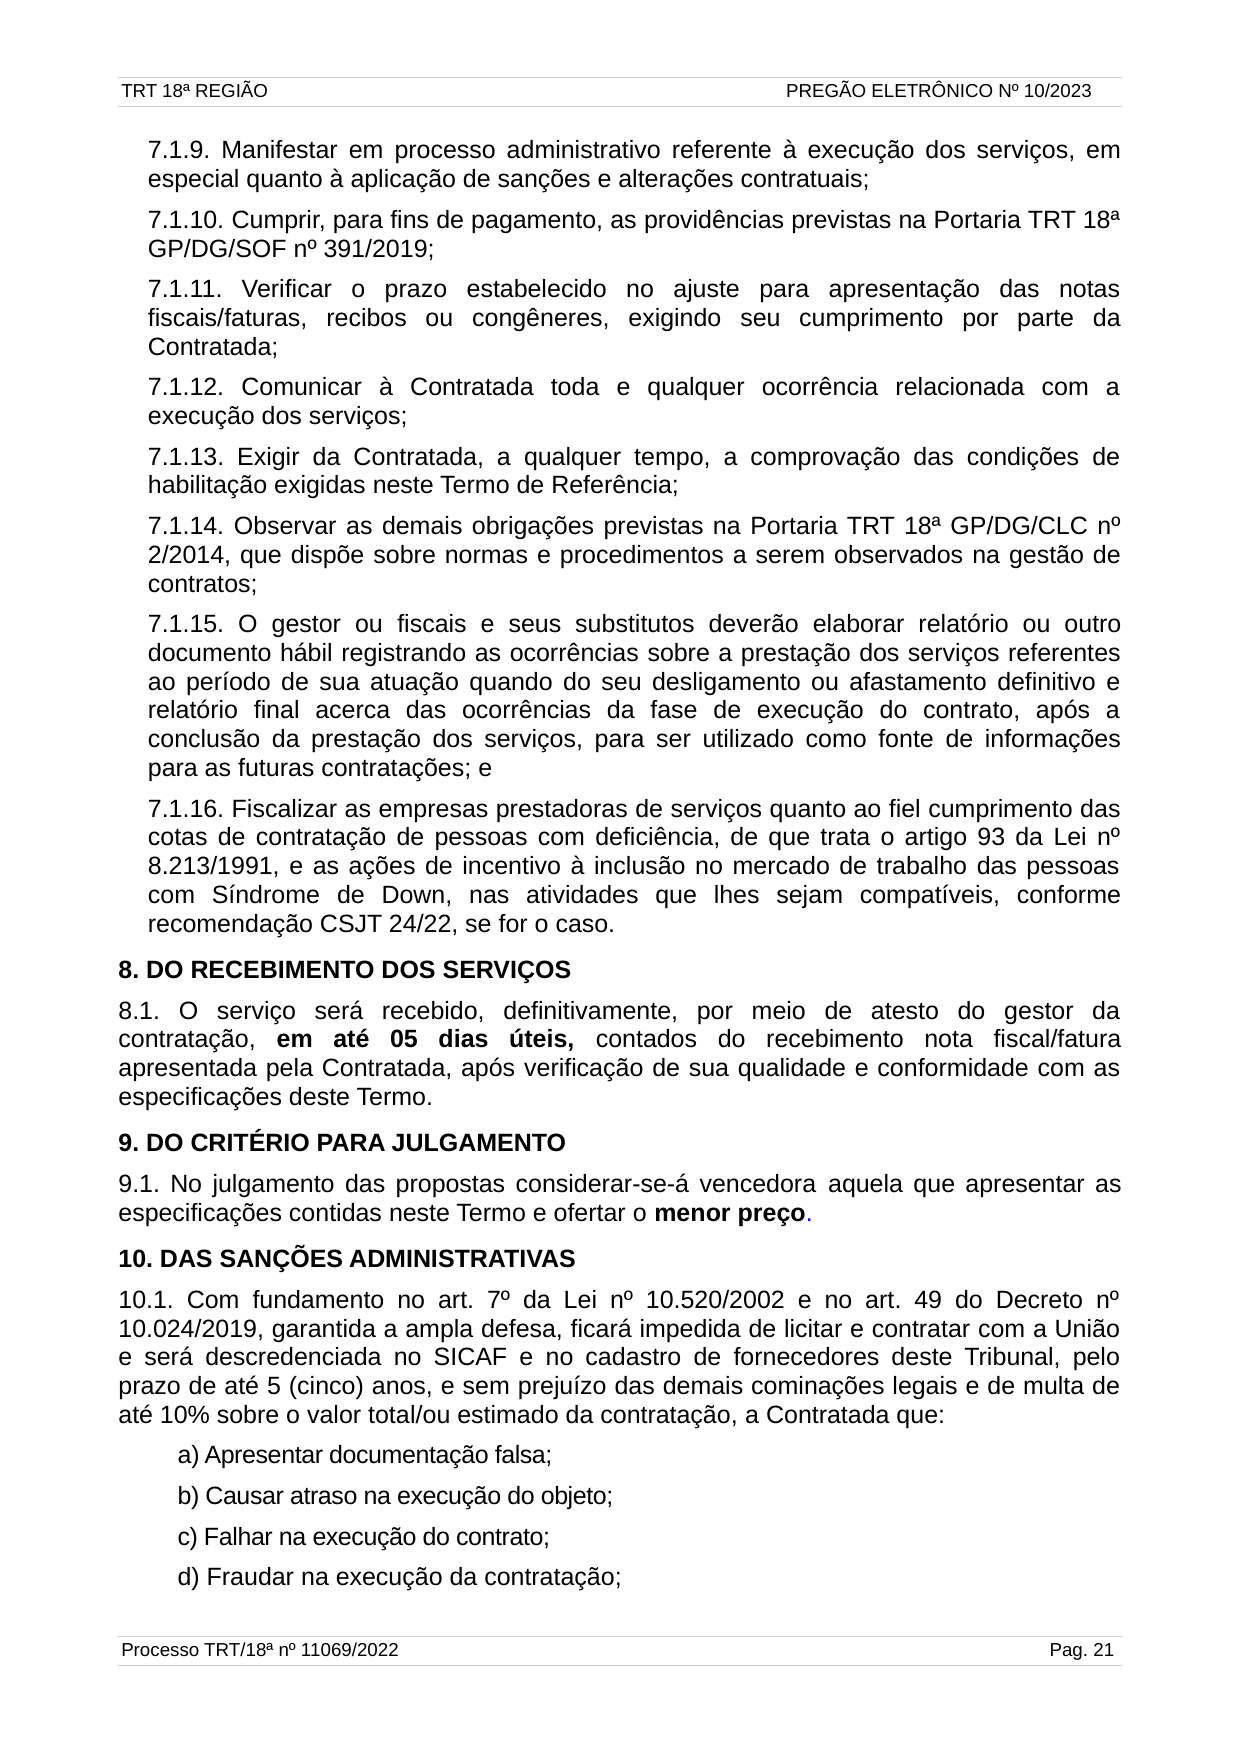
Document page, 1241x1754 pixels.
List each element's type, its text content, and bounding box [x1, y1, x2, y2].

text b) Causar atraso na execução do objeto; [177, 1481, 1122, 1510]
text 7.1.12. Comunicar à Contratada toda e qualquer ocorrência relacionada com a execução dos serviços; [148, 372, 1122, 430]
text 10.1. Com fundamento no art. 7º da Lei nº 10.520/2002 e no art. 49 do Decreto nº 10.024/2019, garantida a ampla defesa, ficará impedida de licitar e contratar com a União e será descredenciada no SICAF e no cadastro de fornecedores deste Tribunal, pelo prazo de até 5 (cinco) anos, e sem prejuízo das demais cominações legais e de multa de até 10% sobre o valor total/ou estimado da contratação, a Contratada que: [118, 1285, 1122, 1429]
text 9.1. No julgamento das propostas considerar-se-á vencedora aquela que apresentar as especificações contidas neste Termo e ofertar o menor preço. [118, 1169, 1122, 1227]
text 7.1.16. Fiscalizar as empresas prestadoras de serviços quanto ao fiel cumprimento das cotas de contratação de pessoas com deficiência, de que trata o artigo 93 da Lei nº 8.213/1991, e as ações de incentivo à inclusão no mercado de trabalho das pessoas com Síndrome de Down, nas atividades que lhes sejam compatíveis, conforme recomendação CSJT 24/22, se for o caso. [148, 794, 1122, 937]
text 7.1.15. O gestor ou fiscais e seus substitutos deverão elaborar relatório ou outro documento hábil registrando as ocorrências sobre a prestação dos serviços referentes ao período de sua atuação quando do seu desligamento ou afastamento definitivo e relatório final acerca das ocorrências da fase de execução do contrato, após a conclusão da prestação dos serviços, para ser utilizado como fonte de informações para as futuras contratações; e [148, 609, 1122, 782]
text 7.1.9. Manifestar em processo administrativo referente à execução dos serviços, em especial quanto à aplicação de sanções e alterações contratuais; [148, 136, 1122, 193]
text 7.1.11. Verificar o prazo estabelecido no ajuste para apresentação das notas fiscais/faturas, recibos ou congêneres, exigindo seu cumprimento por parte da Contratada; [148, 274, 1122, 361]
text c) Falhar na execução do contrato; [177, 1522, 1122, 1551]
text a) Apresentar documentação falsa; [177, 1441, 1122, 1469]
text 7.1.14. Observar as demais obrigações previstas na Portaria TRT 18ª GP/DG/CLC nº 2/2014, que dispõe sobre normas e procedimentos a serem observados na gestão de contratos; [148, 511, 1122, 597]
text 9. DO CRITÉRIO PARA JULGAMENTO [118, 1128, 1122, 1157]
text 7.1.10. Cumprir, para fins de pagamento, as providências previstas na Portaria TRT 18ª GP/DG/SOF nº 391/2019; [148, 205, 1122, 262]
text d) Fraudar na execução da contratação; [177, 1562, 1122, 1591]
text 7.1.13. Exigir da Contratada, a qualquer tempo, a comprovação das condições de habilitação exigidas neste Termo de Referência; [148, 442, 1122, 499]
text 10. DAS SANÇÕES ADMINISTRATIVAS [118, 1244, 1122, 1273]
text 8. DO RECEBIMENTO DOS SERVIÇOS [118, 955, 1122, 984]
text 8.1. O serviço será recebido, definitivamente, por meio de atesto do gestor da contratação, em até 05 dias úteis, contados do recebimento nota fiscal/fatura apresentada pela Contratada, após verificação de sua qualidade e conformidade com as especificações deste Termo. [118, 996, 1122, 1111]
